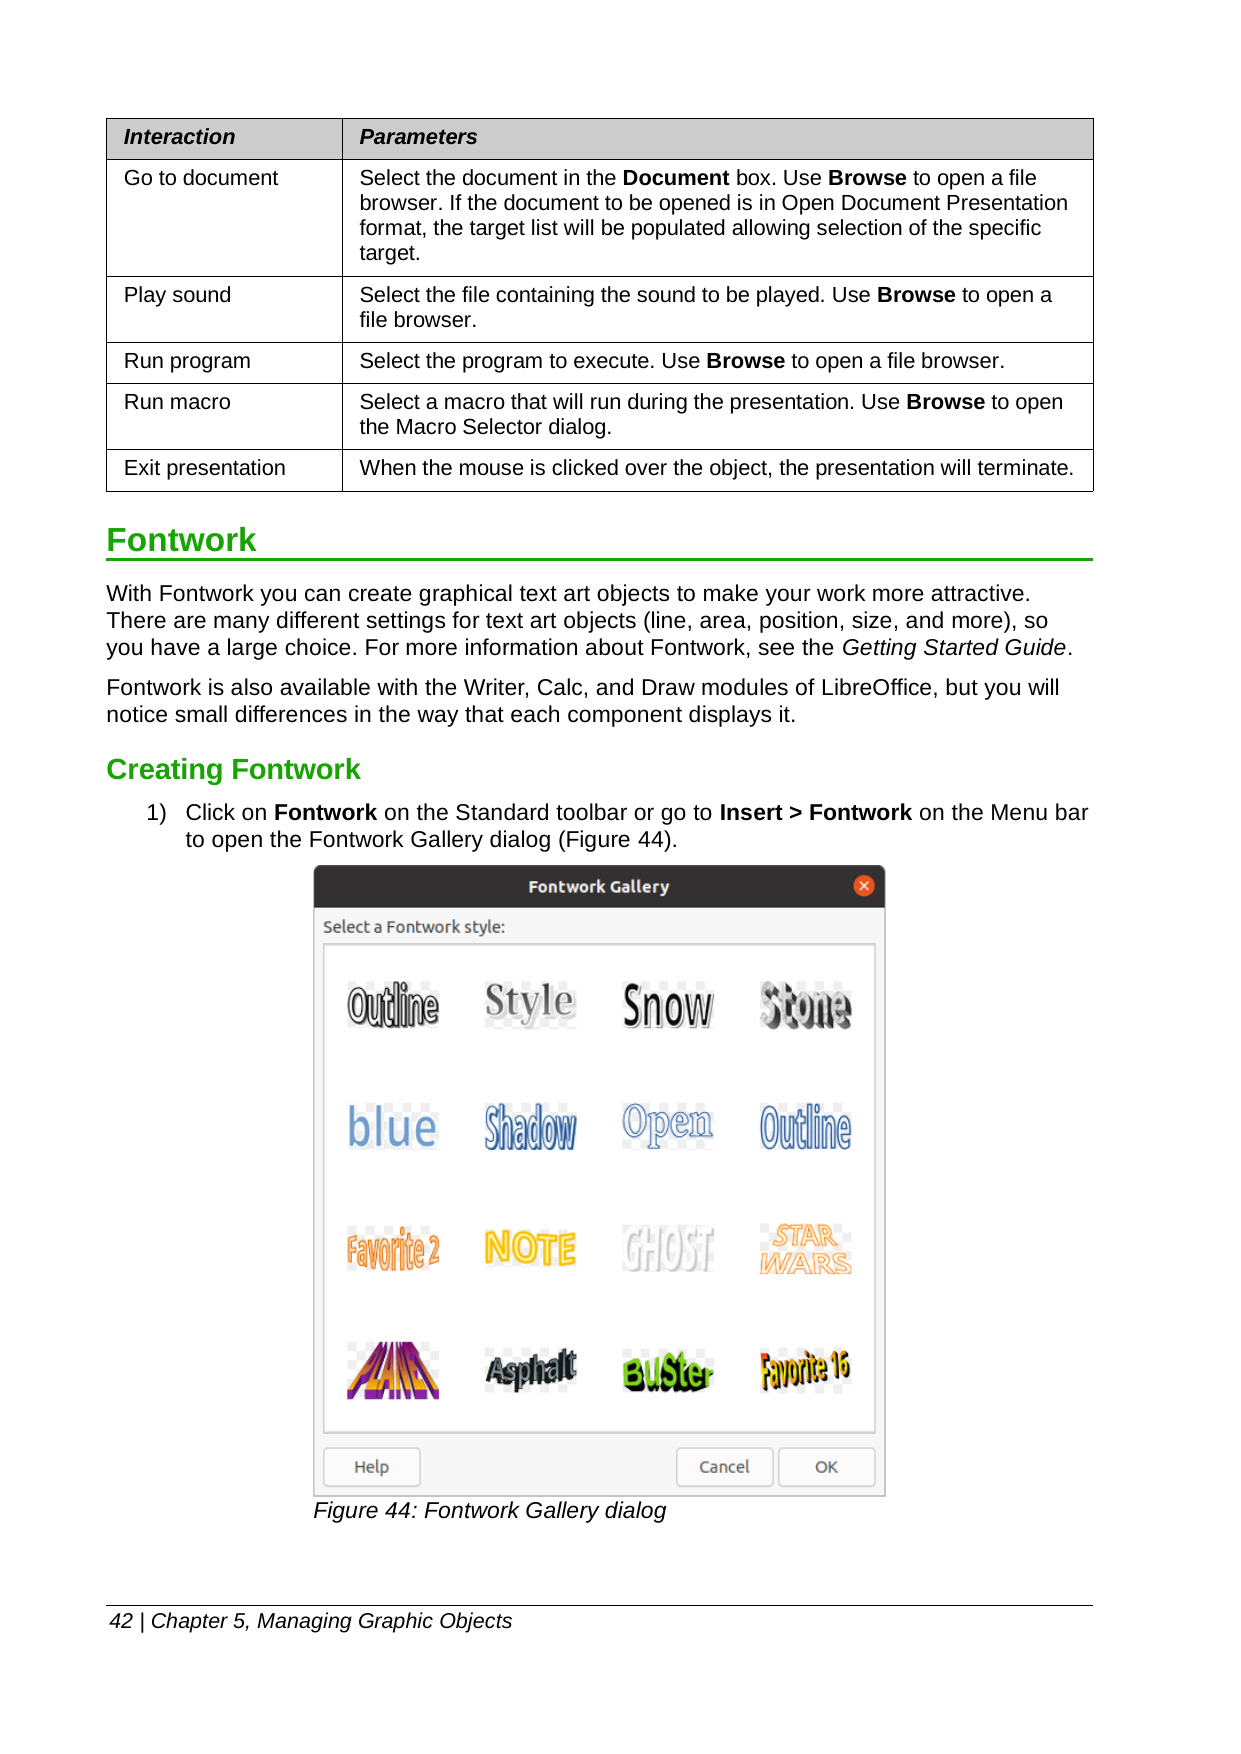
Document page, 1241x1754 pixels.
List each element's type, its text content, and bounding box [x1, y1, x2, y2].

table_cell Select the file containing the sound to be played. Use Browse to open a file browser. [343, 277, 1093, 342]
table_header Parameters [343, 119, 1093, 159]
subtitle Creating Fontwork [106, 752, 1093, 786]
text Figure 44: Fontwork Gallery dialog [313, 1497, 886, 1523]
list Click on Fontwork on the Standard toolbar or go to Insert > Fontwork on the Menu bar to open the Fontwork Gallery dialog (Figure 44). [167, 798, 1093, 852]
table_header Interaction [107, 119, 342, 159]
table_cell Select a macro that will run during the presentation. Use Browse to open the Macro Selector dialog. [343, 384, 1093, 449]
text With Fontwork you can create graphical text art objects to make your work more attractive. There are many different settings for text art objects (line, area, position, size, and more), so you have a large choice. For more information about Fontwork, see the Getting Started Guide. [106, 579, 1093, 661]
table_cell Run program [107, 343, 342, 383]
table_cell Run macro [107, 384, 342, 449]
table_cell Play sound [107, 277, 342, 342]
table_cell Go to document [107, 160, 342, 276]
table_cell Select the program to execute. Use Browse to open a file browser. [343, 343, 1093, 383]
picture [313, 865, 886, 1497]
table_cell Select the document in the Document box. Use Browse to open a file browser. If the document to be opened is in Open Document Presentation format, the target list will be populated allowing selection of the specific target. [343, 160, 1093, 276]
table_cell When the mouse is clicked over the object, the presentation will terminate. [343, 450, 1093, 491]
text Fontwork is also available with the Writer, Calc, and Draw modules of LibreOffice, but you will notice small differences in the way that each component displays it. [106, 673, 1093, 727]
subtitle Fontwork [106, 520, 1093, 558]
table_cell Exit presentation [107, 450, 342, 491]
